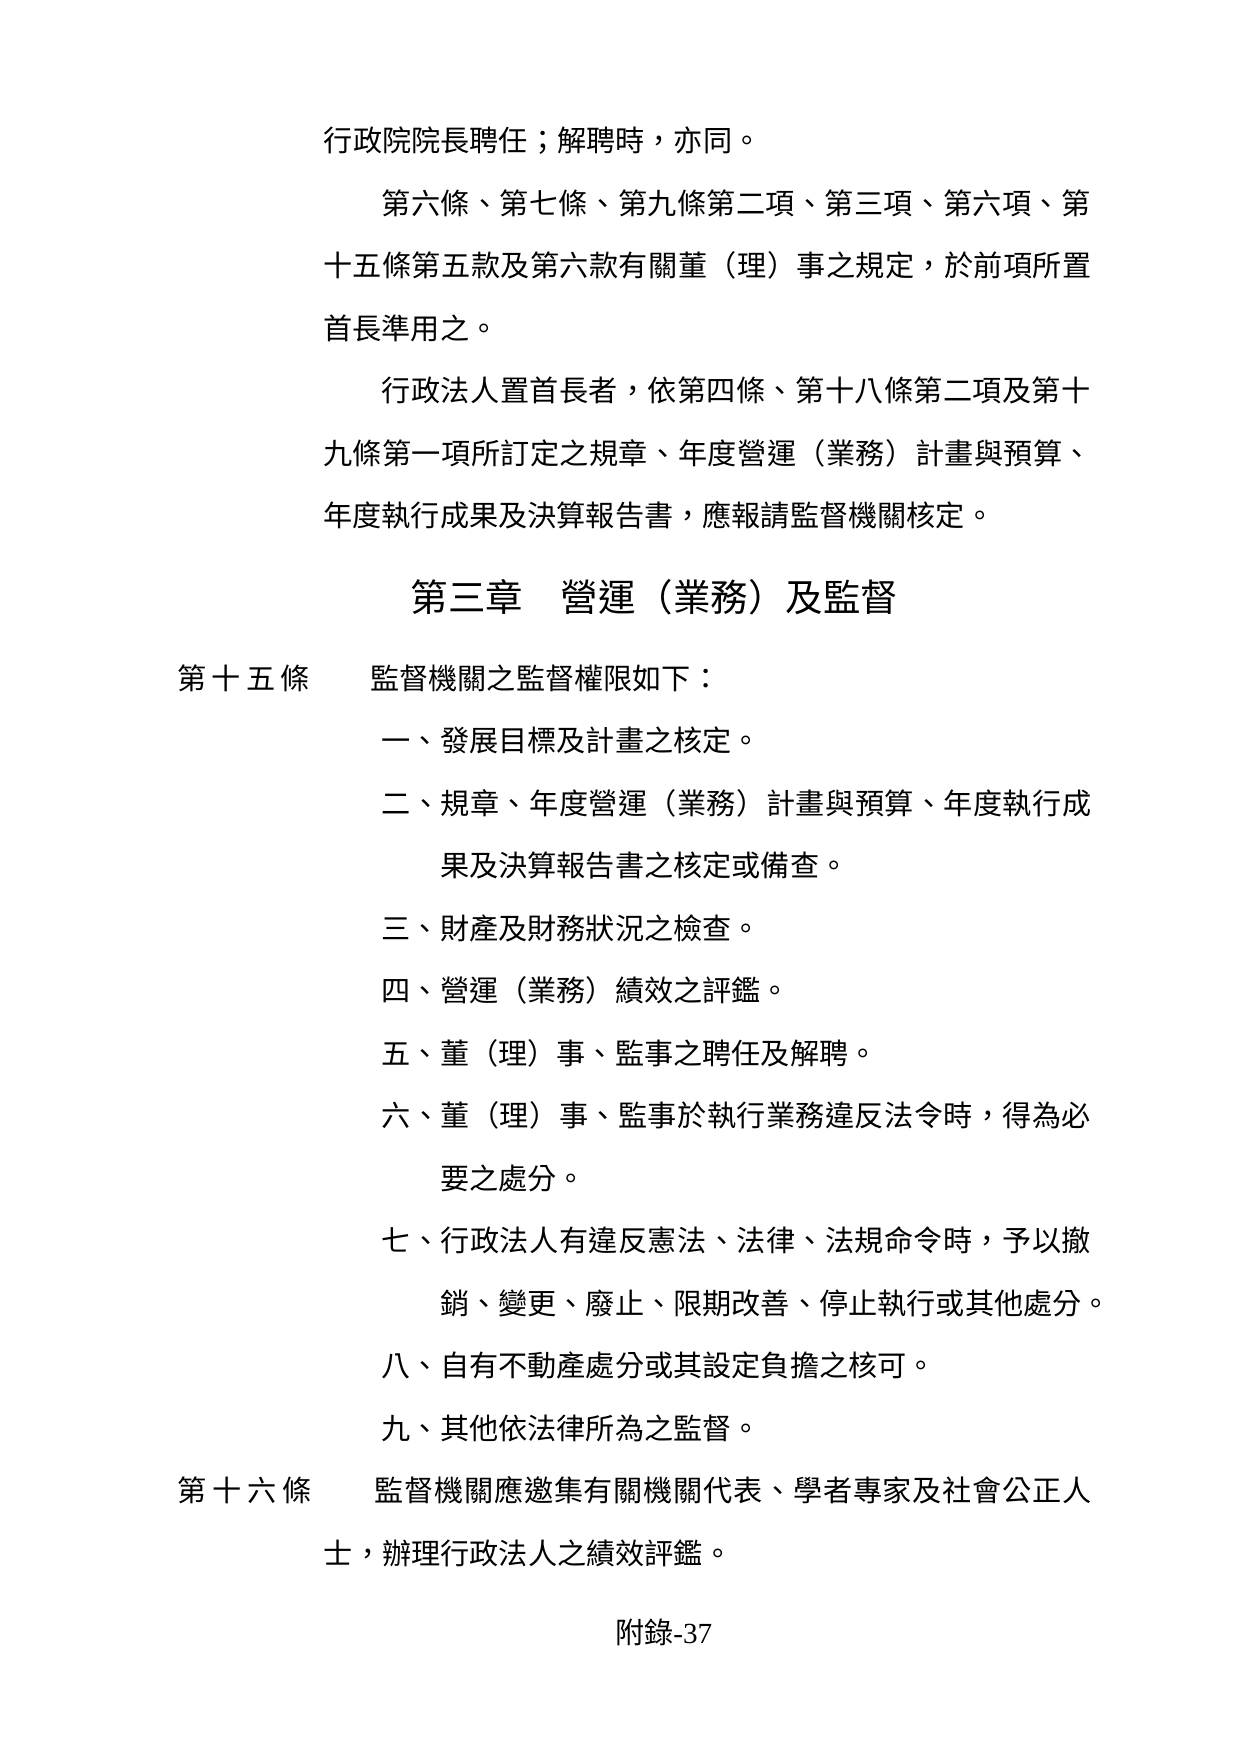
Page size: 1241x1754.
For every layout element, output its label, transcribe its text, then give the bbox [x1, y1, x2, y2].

text 八、自有不動產處分或其設定負擔之核可。 [381, 1322, 1092, 1385]
text 九、其他依法律所為之監督。 [381, 1385, 1092, 1447]
text 七、行政法人有違反憲法、法律、法規命令時，予以撤銷、變更、廢止、限期改善、停止執行或其他處分。 [381, 1197, 1092, 1322]
text 五、董（理）事、監事之聘任及解聘。 [381, 1010, 1092, 1072]
text 三、財產及財務狀況之檢查。 [381, 885, 1092, 947]
text 第十六條 監督機關應邀集有關機關代表、學者專家及社會公正人士，辦理行政法人之績效評鑑。 [177, 1447, 1092, 1572]
text 六、董（理）事、監事於執行業務違反法令時，得為必要之處分。 [381, 1072, 1092, 1197]
text 第三章 營運（業務）及監督 [411, 554, 1092, 616]
text 一、發展目標及計畫之核定。 [381, 697, 1092, 760]
text 四、營運（業務）績效之評鑑。 [381, 947, 1092, 1010]
text 行政院院長聘任；解聘時，亦同。 [177, 97, 1092, 160]
text 行政法人置首長者，依第四條、第十八條第二項及第十九條第一項所訂定之規章、年度營運（業務）計畫與預算、年度執行成果及決算報告書，應報請監督機關核定。 [323, 347, 1092, 535]
text 第十五條 監督機關之監督權限如下： [177, 635, 1092, 697]
text 二、規章、年度營運（業務）計畫與預算、年度執行成果及決算報告書之核定或備查。 [381, 760, 1092, 885]
text 第六條、第七條、第九條第二項、第三項、第六項、第十五條第五款及第六款有關董（理）事之規定，於前項所置首長準用之。 [323, 160, 1092, 347]
